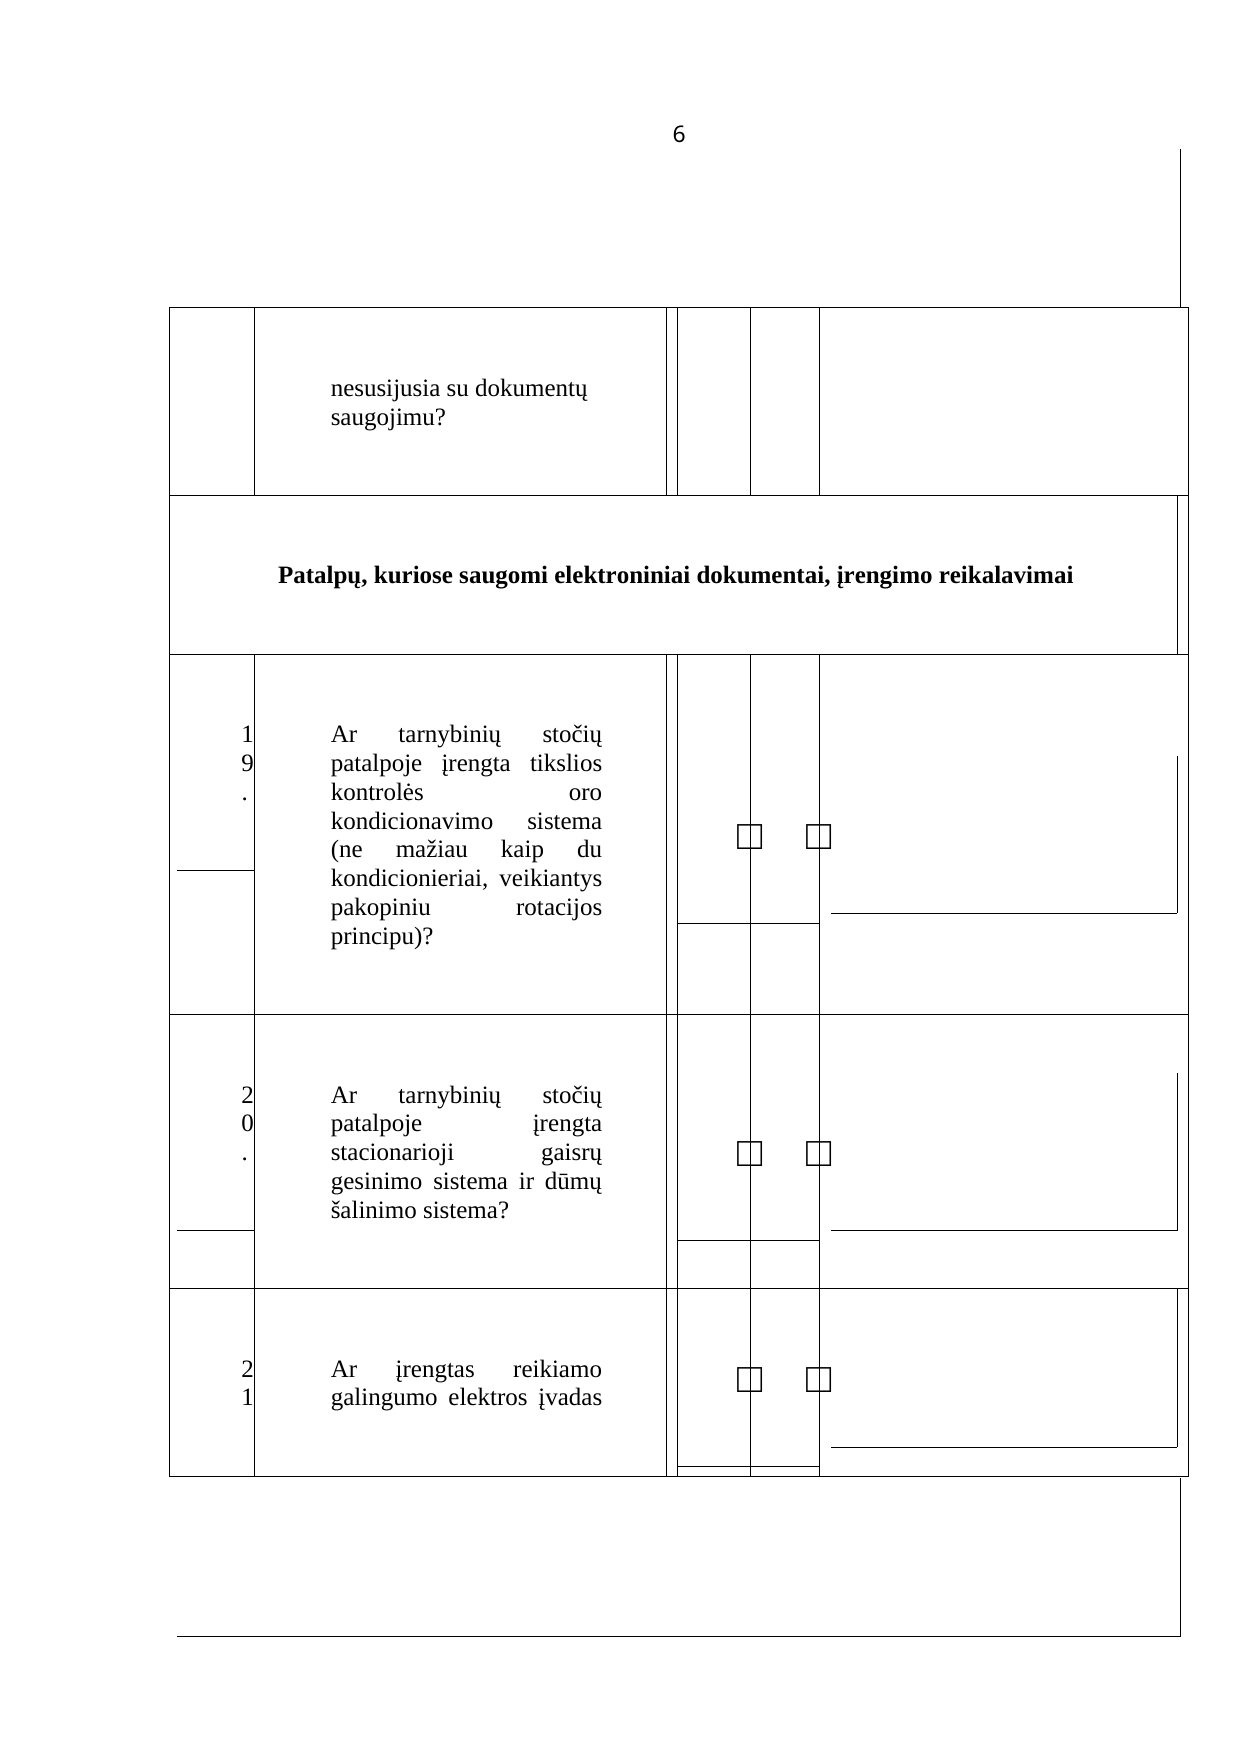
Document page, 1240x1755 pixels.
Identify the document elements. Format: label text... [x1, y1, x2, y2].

table_cell □ [678, 1015, 750, 1240]
table_cell [820, 1143, 829, 1164]
table_cell [820, 1369, 829, 1390]
table_cell [820, 826, 829, 847]
table_cell □ [751, 1015, 819, 1240]
table_cell □ [678, 655, 750, 923]
table_cell □ [678, 1289, 750, 1466]
table_cell [170, 308, 254, 495]
table_cell □ [751, 655, 819, 923]
table_cell Ar tarnybinių stočių patalpoje įrengta tikslios kontrolės oro kondicionavimo sistema (ne mažiau kaip du kondicionieriai, veikiantys pakopiniu rotacijos principu)? [255, 655, 666, 1014]
table_cell [820, 1015, 1188, 1288]
table_cell □ [751, 1467, 819, 1476]
table_cell □ [678, 1467, 750, 1476]
table_cell 20. [170, 1015, 254, 1288]
table_cell □ [678, 924, 750, 1014]
table_cell □ [678, 1241, 750, 1288]
table_cell 19. [170, 655, 254, 1014]
table_cell Ar tarnybinių stočių patalpoje įrengta stacionarioji gaisrų gesinimo sistema ir dūmų šalinimo sistema? [255, 1015, 666, 1288]
table_cell □ [808, 1143, 819, 1164]
table_cell □ [751, 826, 760, 847]
table_cell □ [751, 1369, 760, 1390]
table_cell □ [751, 1143, 760, 1164]
table_cell □ [739, 1369, 750, 1390]
table_cell [820, 655, 1188, 1014]
table_cell [820, 1289, 1188, 1476]
table_cell Ar įrengtas reikiamo galingumo elektros įvadas [255, 1289, 666, 1476]
table_cell □ [751, 1241, 819, 1288]
table_cell □ [808, 826, 819, 847]
table_cell [667, 655, 677, 1014]
table_cell □ [751, 924, 819, 1014]
table_cell □ [808, 1369, 819, 1390]
table_cell nesusijusia su dokumentų saugojimu? [255, 308, 666, 495]
table_cell [820, 308, 1188, 495]
table_cell □ [739, 826, 750, 847]
table_cell [667, 1015, 677, 1288]
table_cell [1178, 496, 1188, 654]
table_cell □ [751, 308, 819, 495]
table_cell □ [678, 308, 750, 495]
table_cell □ [751, 1289, 819, 1466]
table_cell □ [739, 1143, 750, 1164]
table_cell Patalpų, kuriose saugomi elektroniniai dokumentai, įrengimo reikalavimai [170, 496, 1177, 654]
table_cell 21 [170, 1289, 254, 1476]
